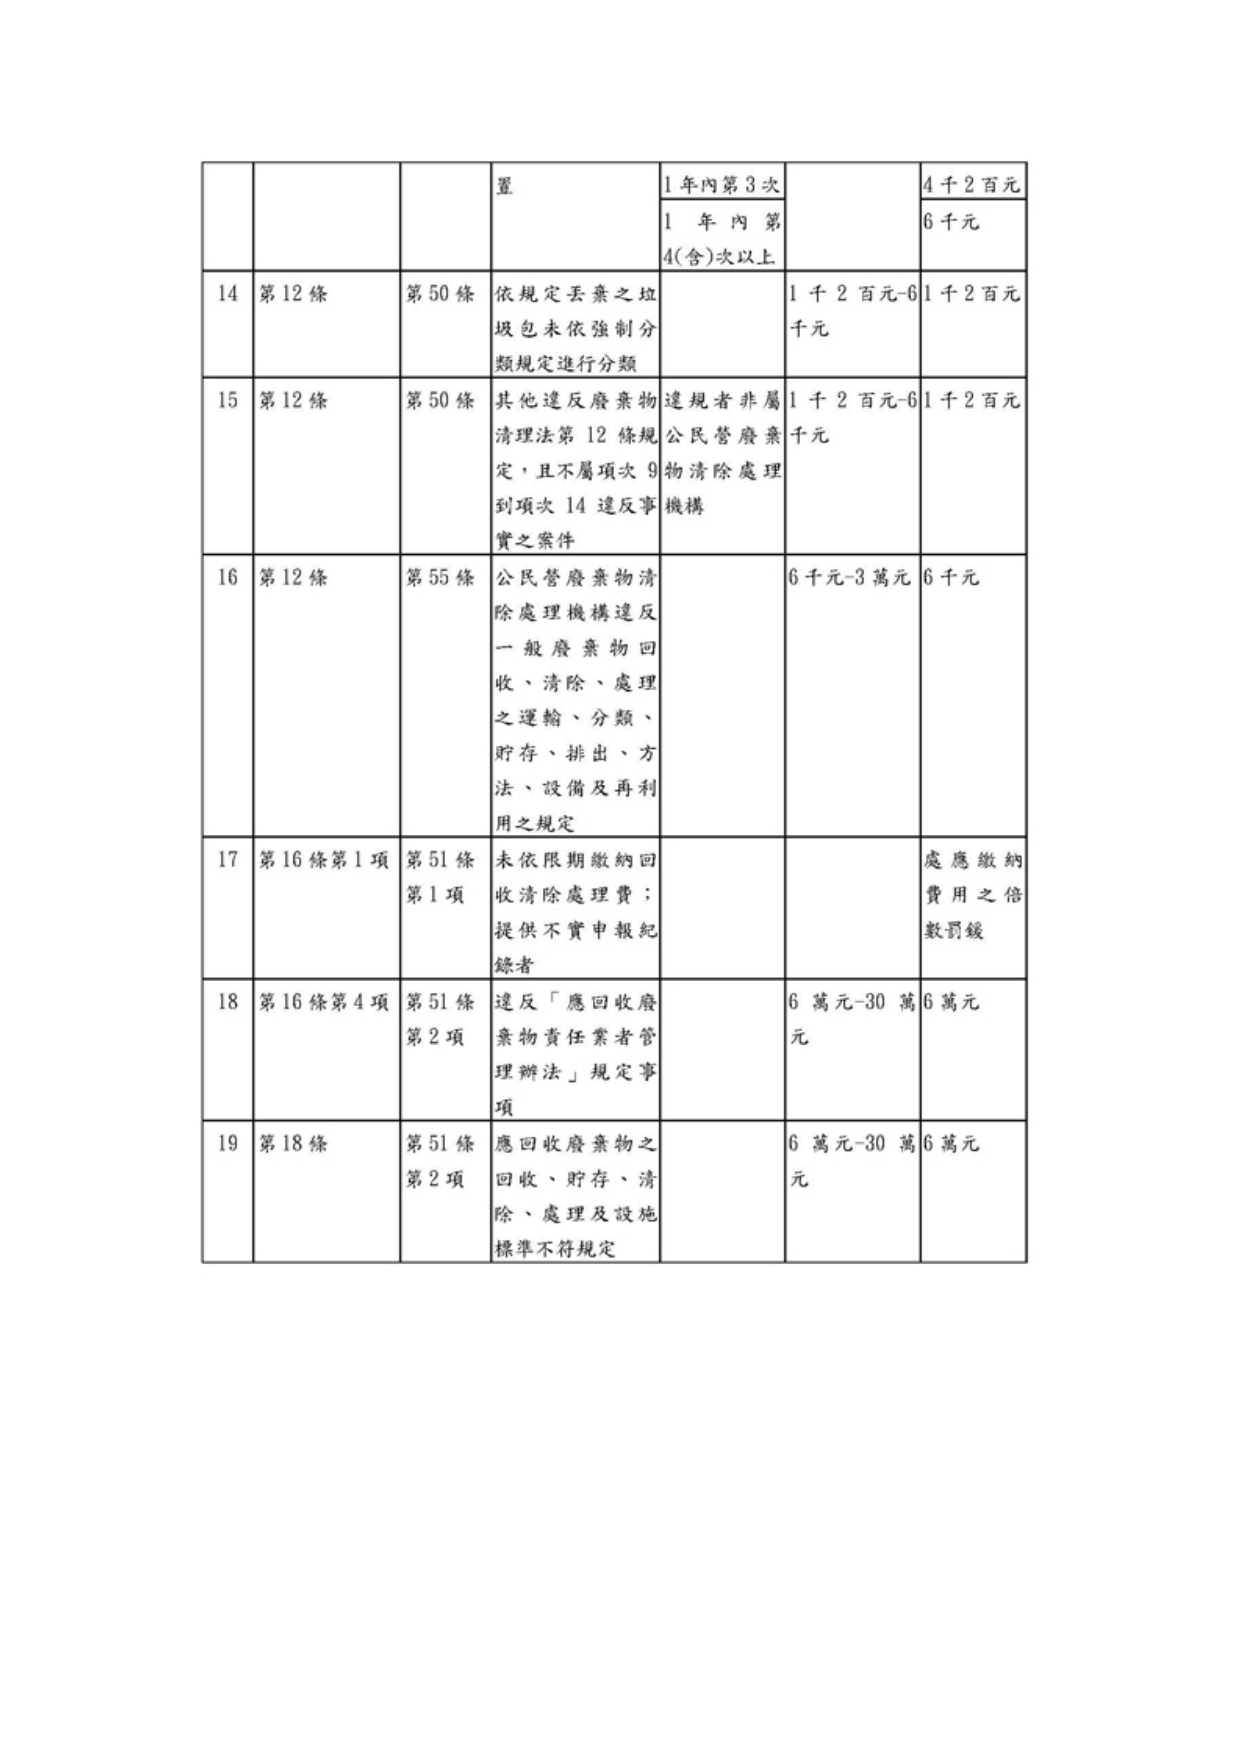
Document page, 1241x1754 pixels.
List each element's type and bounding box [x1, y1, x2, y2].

picture [187, 150, 1047, 1275]
